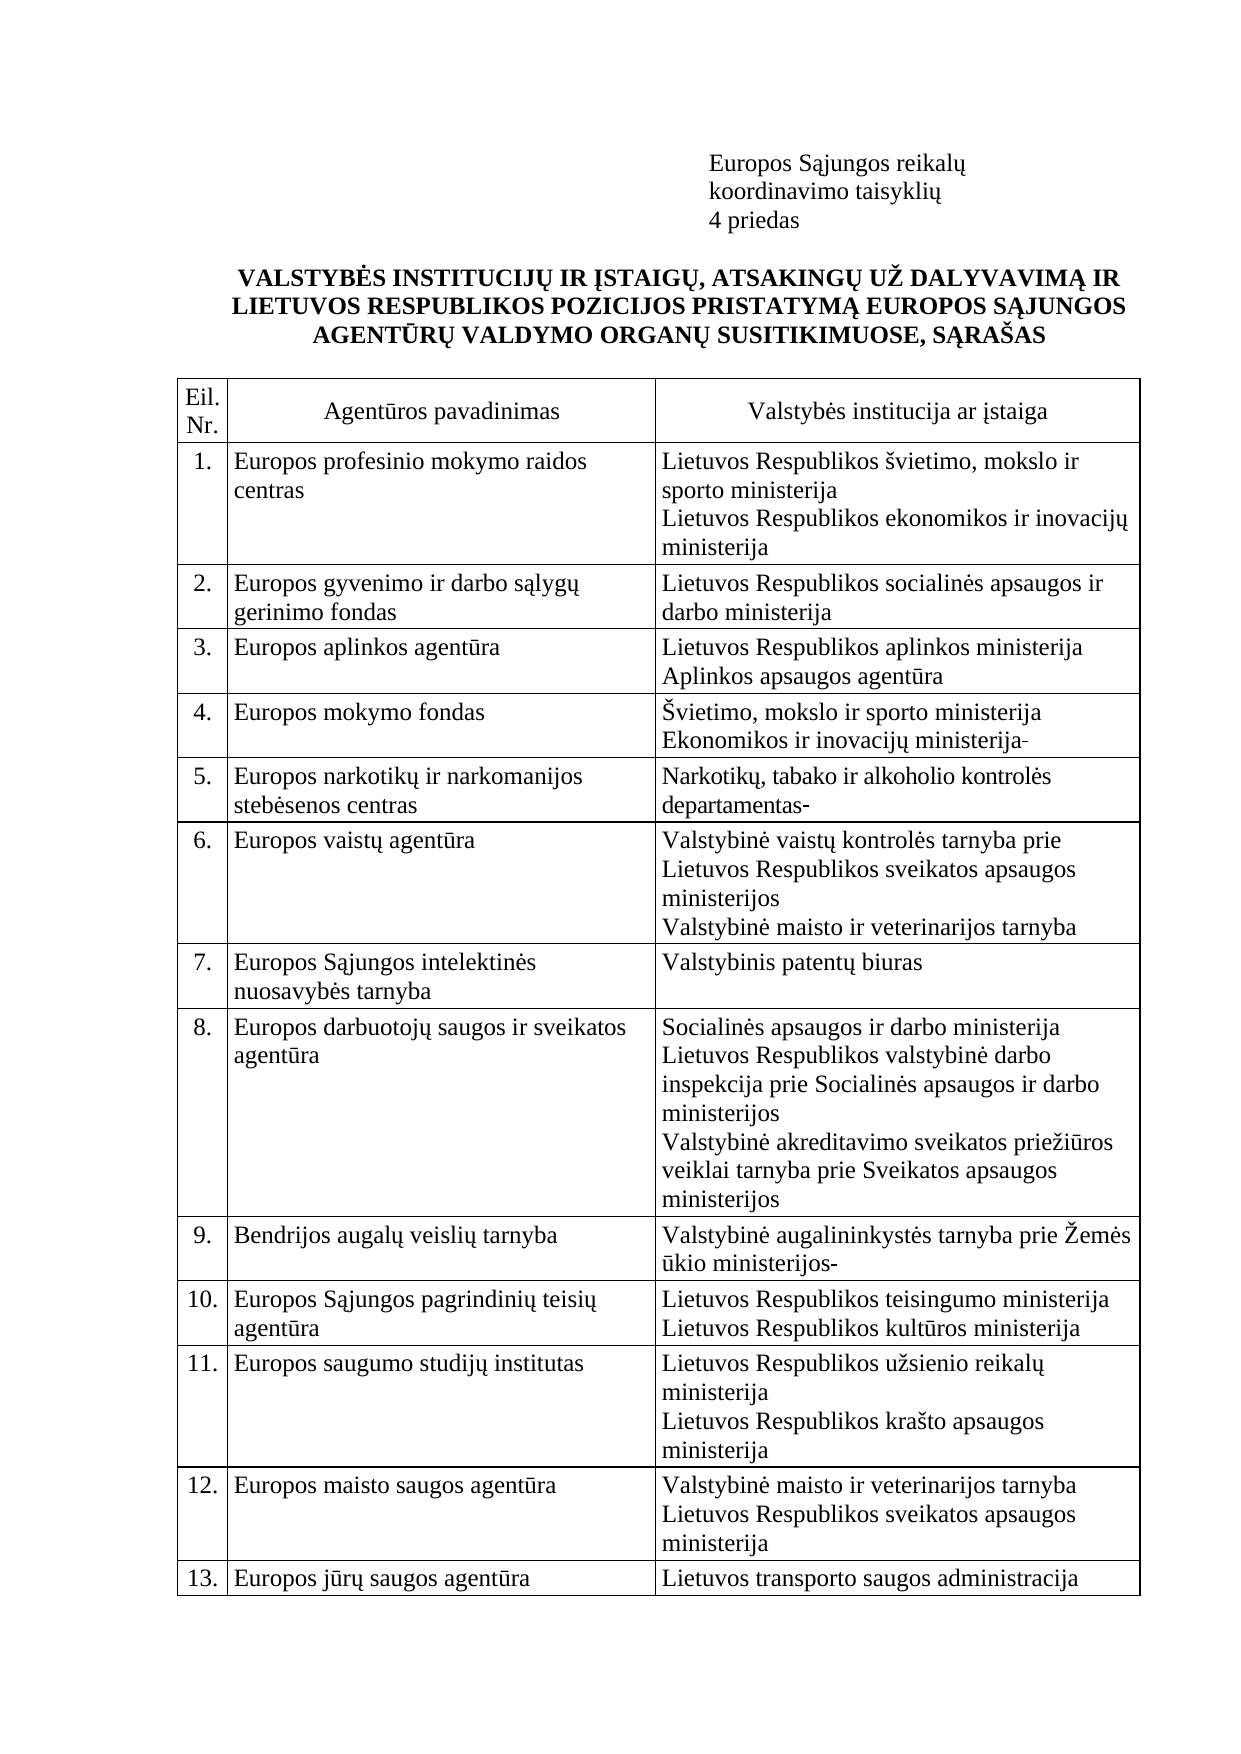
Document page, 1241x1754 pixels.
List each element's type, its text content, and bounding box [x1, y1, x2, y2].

table_cell 5. [178, 758, 227, 821]
table_cell Europos darbuotojų saugos ir sveikatos agentūra [228, 1009, 655, 1216]
table_cell 6. [178, 823, 227, 943]
table_cell Europos saugumo studijų institutas [228, 1346, 655, 1466]
table_cell Europos jūrų saugos agentūra [228, 1561, 655, 1595]
table_cell Europos Sąjungos intelektinės nuosavybės tarnyba [228, 944, 655, 1008]
table_cell Valstybinė maisto ir veterinarijos tarnyba Lietuvos Respublikos sveikatos apsaugos ministerija [656, 1468, 1139, 1559]
table_cell Europos aplinkos agentūra [228, 629, 655, 693]
table_cell 2. [178, 565, 227, 628]
text VALSTYBĖS INSTITUCIJŲ IR ĮSTAIGŲ, ATSAKINGŲ UŽ DALYVAVIMĄ IR LIETUVOS RESPUBLIKOS POZICIJOS PRISTATYMĄ EUROPOS SĄJUNGOS AGENTŪRŲ VALDYMO ORGANŲ SUSITIKIMUOSE, SĄRAŠAS [177, 263, 1181, 349]
table_cell Europos maisto saugos agentūra [228, 1468, 655, 1559]
table_cell 3. [178, 629, 227, 693]
table_cell Valstybinis patentų biuras [656, 944, 1139, 1008]
table_header Valstybės institucija ar įstaiga [656, 379, 1139, 442]
table_cell Europos gyvenimo ir darbo sąlygų gerinimo fondas [228, 565, 655, 628]
table_cell Lietuvos Respublikos teisingumo ministerija Lietuvos Respublikos kultūros ministerija [656, 1281, 1139, 1344]
table_header Eil. Nr. [178, 379, 227, 442]
table_cell Europos profesinio mokymo raidos centras [228, 443, 655, 564]
table_cell Švietimo, mokslo ir sporto ministerija Ekonomikos ir inovacijų ministerija [656, 694, 1139, 757]
table_header Agentūros pavadinimas [228, 379, 655, 442]
table_cell Lietuvos Respublikos aplinkos ministerija Aplinkos apsaugos agentūra [656, 629, 1139, 693]
table_cell 9. [178, 1217, 227, 1280]
table_cell 11. [178, 1346, 227, 1466]
table_cell Lietuvos transporto saugos administracija [656, 1561, 1139, 1595]
table_cell Valstybinė vaistų kontrolės tarnyba prie Lietuvos Respublikos sveikatos apsaugos ministerijos Valstybinė maisto ir veterinarijos tarnyba [656, 823, 1139, 943]
table_cell Lietuvos Respublikos socialinės apsaugos ir darbo ministerija [656, 565, 1139, 628]
table_cell Europos vaistų agentūra [228, 823, 655, 943]
text Europos Sąjungos reikalų koordinavimo taisyklių 4 priedas [709, 148, 1181, 263]
table_cell Lietuvos Respublikos užsienio reikalų ministerija Lietuvos Respublikos krašto apsaugos ministerija [656, 1346, 1139, 1466]
table_cell 10. [178, 1281, 227, 1344]
table_cell 4. [178, 694, 227, 757]
table_cell Europos Sąjungos pagrindinių teisių agentūra [228, 1281, 655, 1344]
table_cell 13. [178, 1561, 227, 1595]
table_cell Bendrijos augalų veislių tarnyba [228, 1217, 655, 1280]
table_cell 7. [178, 944, 227, 1008]
table_cell 12. [178, 1468, 227, 1559]
table_cell Europos mokymo fondas [228, 694, 655, 757]
table_cell Lietuvos Respublikos švietimo, mokslo ir sporto ministerija Lietuvos Respublikos ekonomikos ir inovacijų ministerija [656, 443, 1139, 564]
table_cell Narkotikų, tabako ir alkoholio kontrolės departamentas [656, 758, 1139, 821]
table_cell Valstybinė augalininkystės tarnyba prie Žemės ūkio ministerijos [656, 1217, 1139, 1280]
table_cell 8. [178, 1009, 227, 1216]
table_cell Europos narkotikų ir narkomanijos stebėsenos centras [228, 758, 655, 821]
table_cell Socialinės apsaugos ir darbo ministerija Lietuvos Respublikos valstybinė darbo inspekcija prie Socialinės apsaugos ir darbo ministerijos Valstybinė akreditavimo sveikatos priežiūros veiklai tarnyba prie Sveikatos apsaugos ministerijos [656, 1009, 1139, 1216]
table_cell 1. [178, 443, 227, 564]
